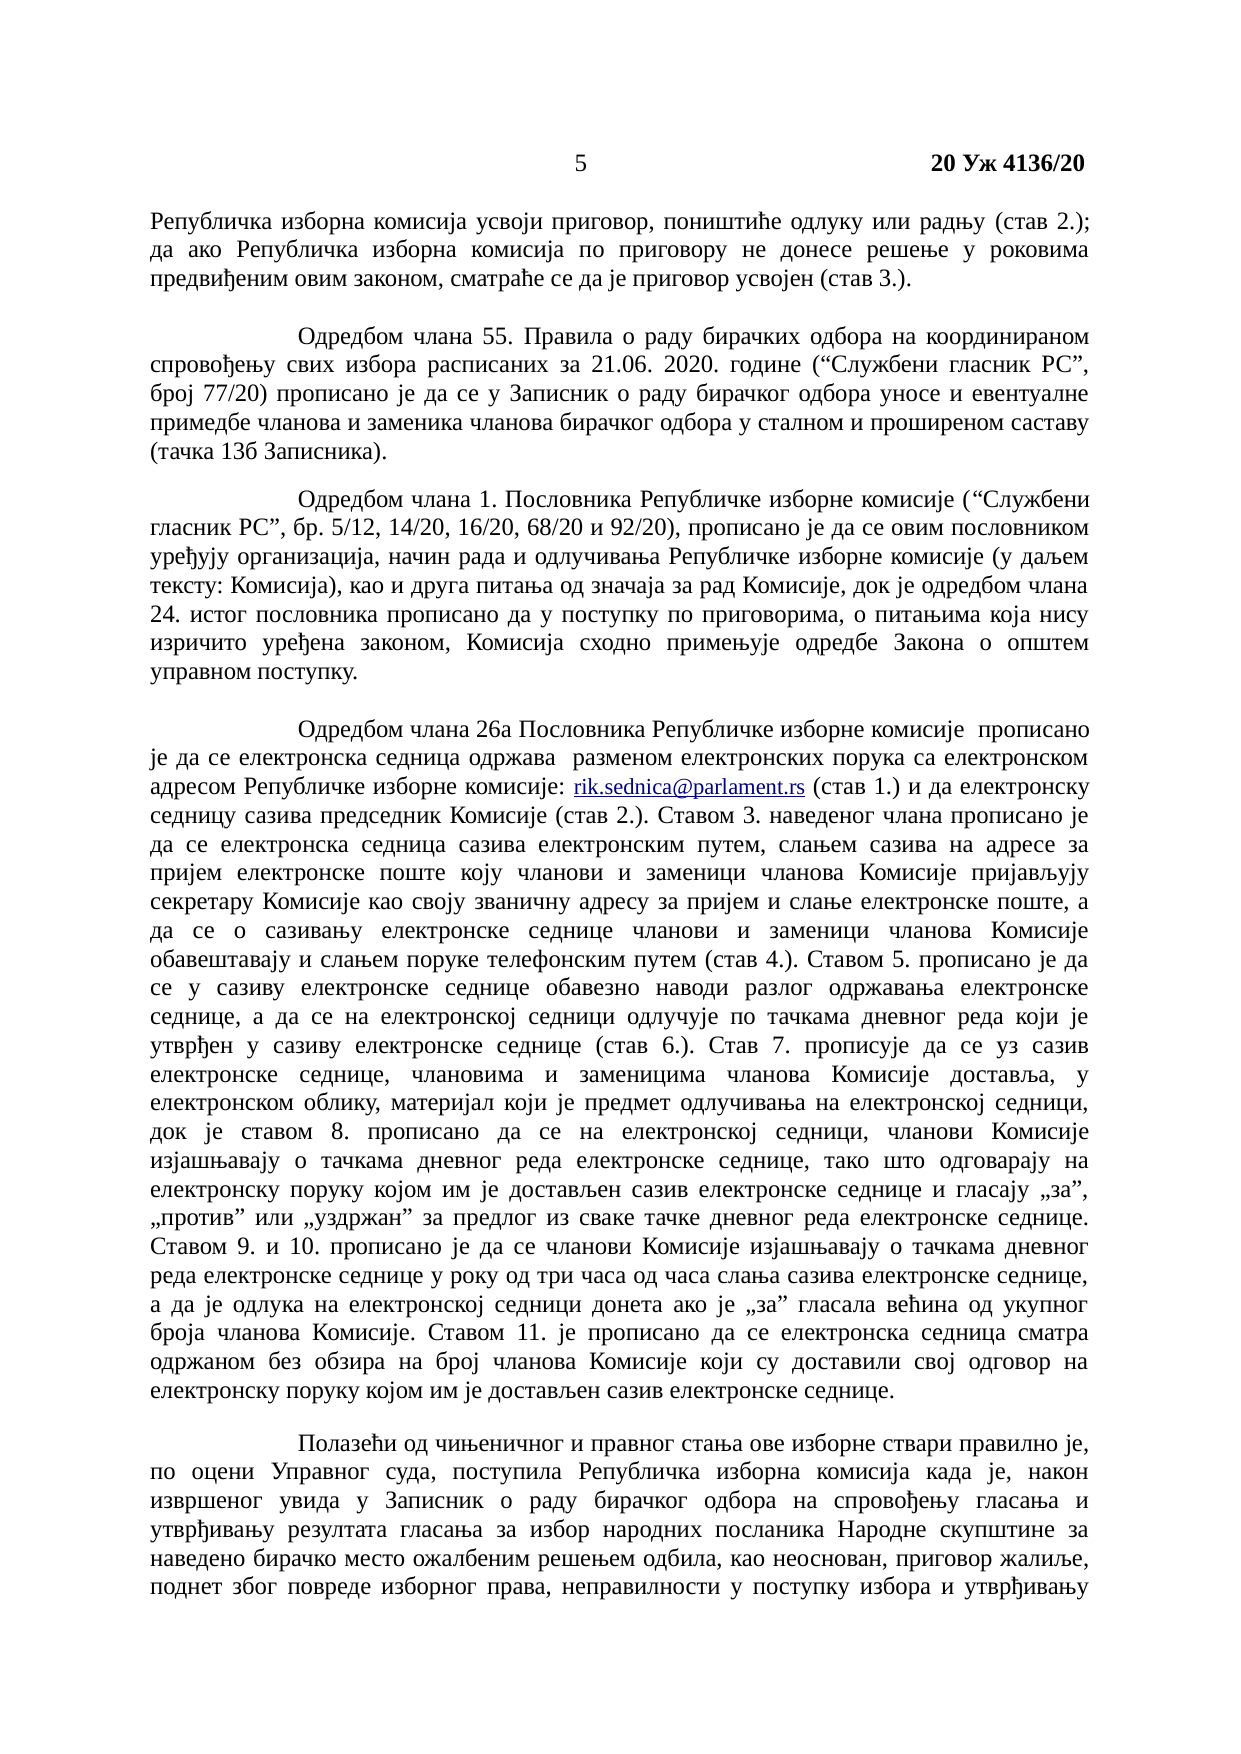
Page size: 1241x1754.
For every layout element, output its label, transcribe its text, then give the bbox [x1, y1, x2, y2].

text Одредбом члана 26а Пословника Републичке изборне комисије прописано је да се електронска седница одржава разменом електронских порука са електронском адресом Републичке изборне комисије: rik.sednica@parlament.rs (став 1.) и да електронску седницу сазива председник Комисије (став 2.). Ставом 3. наведеног члана прописано је да се електронска седница сазива електронским путем, слањем сазива на адресе за пријем електронске поште коју чланови и заменици чланова Комисије пријављују секретару Комисије као своју званичну адресу за пријем и слање електронске поште, а да се о сазивању електронске седнице чланови и заменици чланова Комисије обавештавају и слањем поруке телефонским путем (став 4.). Ставом 5. прописано је да се у сазиву електронске седнице обавезно наводи разлог одржавања електронске седнице, а да се на електронској седници одлучује по тачкама дневног реда који је утврђен у сазиву електронске седнице (став 6.). Став 7. прописује да се уз сазив електронске седнице, члановима и заменицима чланова Комисије доставља, у електронском облику, материјал који је предмет одлучивања на електронској седници, док је ставом 8. прописано да се на електронској седници, чланови Комисије изјашњавају о тачкама дневног реда електронске седнице, тако што одговарају на електронску поруку којом им је достављен сазив електронске седнице и гласају „за”, „против” или „уздржан” за предлог из сваке тачке дневног реда електронске седнице. Ставом 9. и 10. прописано је да се чланови Комисије изјашњавају о тачкама дневног реда електронске седнице у року од три часа од часа слања сазива електронске седнице, а да је одлука на електронској седници донета ако је „за” гласала већина од укупног броја чланова Комисије. Ставом 11. је прописано да се електронска седница сматра одржаном без обзира на број чланова Комисије који су доставили свој одговор на електронску поруку којом им је достављен сазив електронске седнице. [150, 714, 1090, 1404]
text Одредбом члана 55. Правила о раду бирачких одбора на координираном спровођењу свих избора расписаних за 21.06. 2020. године (“Службени гласник РС”, број 77/20) прописано је да се у Записник о раду бирачког одбора уносе и евентуалне примедбе чланова и заменика чланова бирачког одбора у сталном и проширеном саставу (тачка 13б Записника). [150, 321, 1090, 464]
text Одредбом члана 1. Пословника Републичке изборне комисије (“Службени гласник РС”, бр. 5/12, 14/20, 16/20, 68/20 и 92/20), прописано је да се овим пословником уређују организација, начин рада и одлучивања Републичке изборне комисије (у даљем тексту: Комисија), као и друга питања од значаја за рад Комисије, док је одредбом члана 24. истог пословника прописано да у поступку по приговорима, о питањима која нису изричито уређена законом, Комисија сходно примењује одредбе Закона о општем управном поступку. [150, 484, 1090, 685]
text Полазећи од чињеничног и правног стања ове изборне ствари правилно је, по оцени Управног суда, поступила Републичка изборна комисија када је, након извршеног увида у Записник о раду бирачког одбора на спровођењу гласања и утврђивању резултата гласања за избор народних посланика Народне скупштине за наведено бирачко место ожалбеним решењем одбила, као неоснован, приговор жалиље, поднет због повреде изборног права, неправилности у поступку избора и утврђивању [150, 1428, 1090, 1600]
text Републичка изборна комисија усвоји приговор, поништиће одлуку или радњу (став 2.); да ако Републичка изборна комисија по приговору не донесе решење у роковима предвиђеним овим законом, сматраће се да је приговор усвојен (став 3.). [150, 206, 1090, 292]
